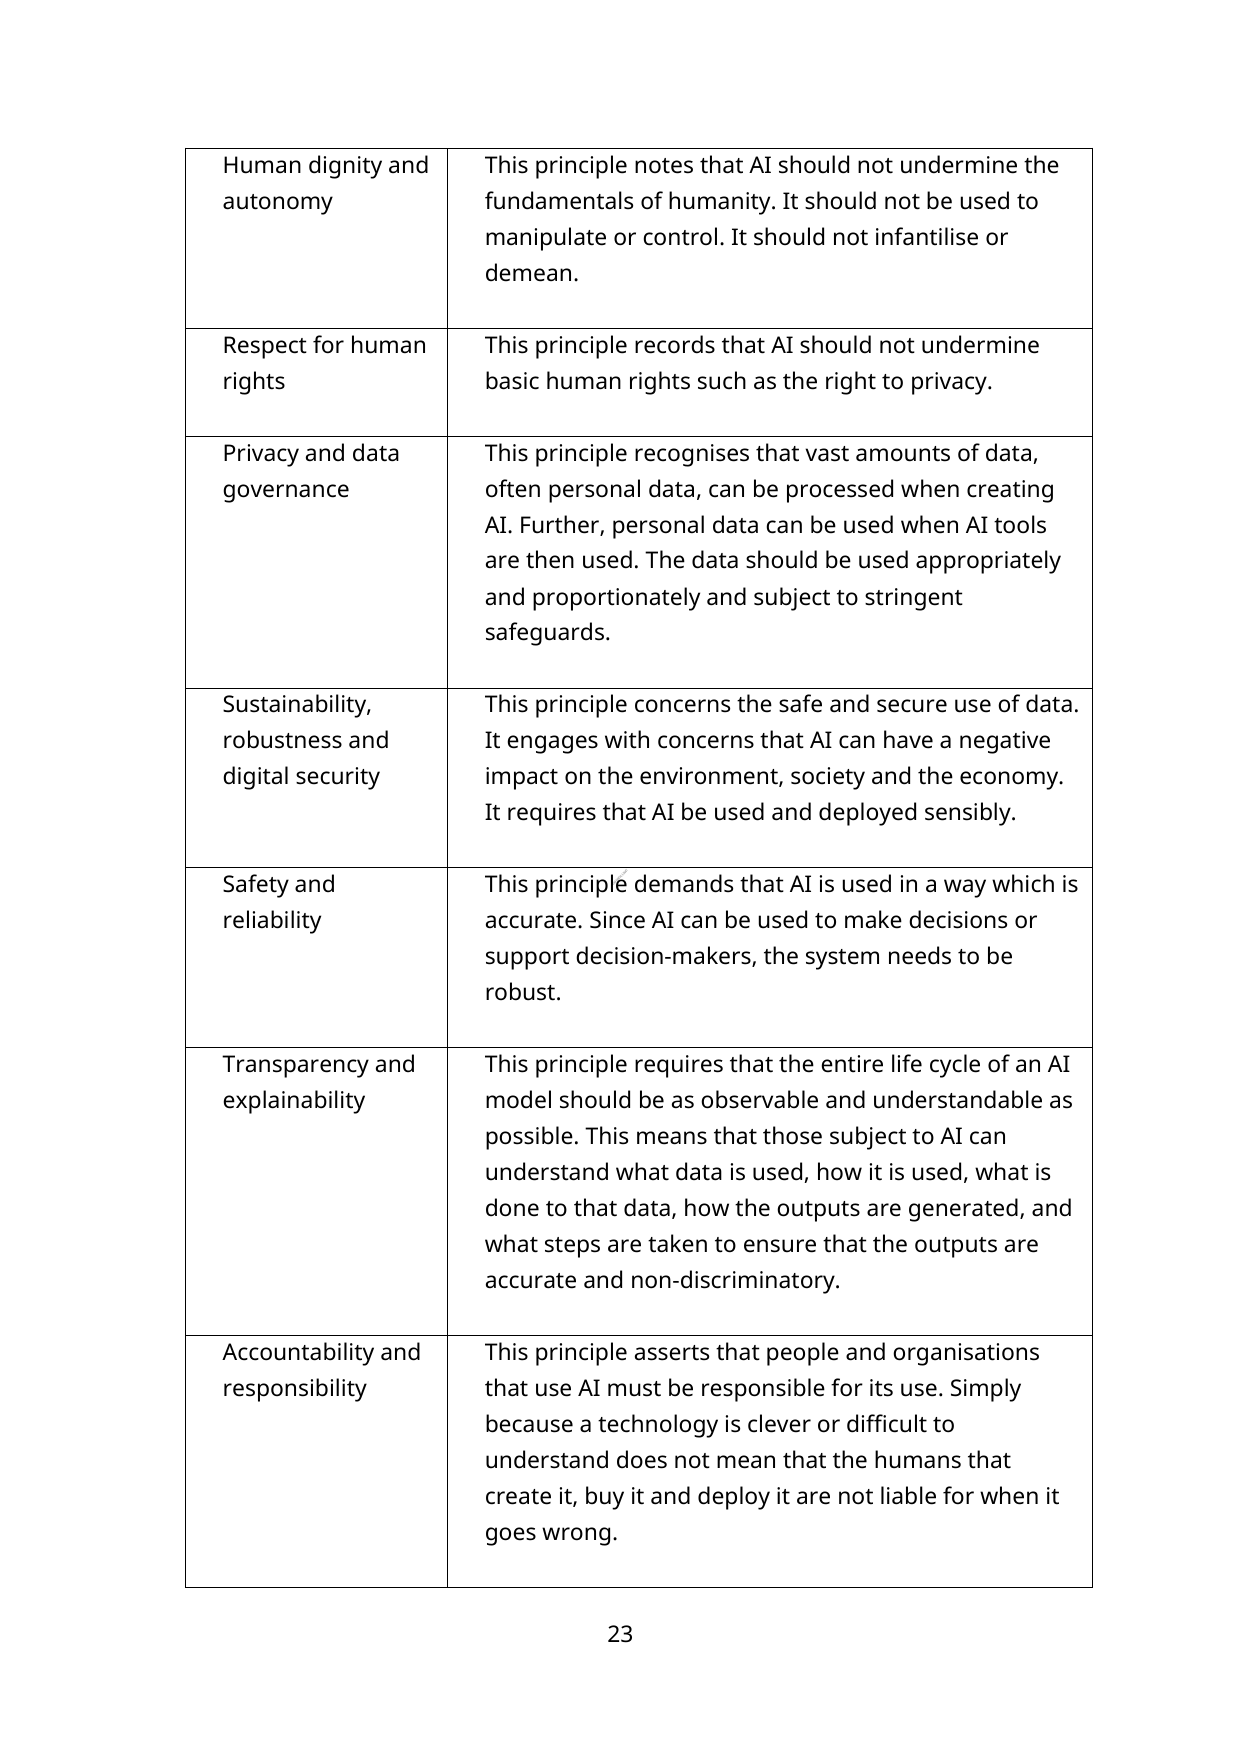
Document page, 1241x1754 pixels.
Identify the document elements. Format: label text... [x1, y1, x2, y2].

table_cell This principle recognises that vast amounts of data, often personal data, can be processed when creating AI. Further, personal data can be used when AI tools are then used. The data should be used appropriately and proportionately and subject to stringent safeguards. [448, 437, 1092, 687]
table_cell This principle demands that AI is used in a way which is accurate. Since AI can be used to make decisions or support decision-makers, the system needs to be robust. [448, 868, 1092, 1047]
table_cell This principle records that AI should not undermine basic human rights such as the right to privacy. [448, 329, 1092, 436]
table_cell Respect for human rights [186, 329, 447, 436]
table_cell Safety and reliability [186, 868, 447, 1047]
table_cell This principle concerns the safe and secure use of data. It engages with concerns that AI can have a negative impact on the environment, society and the economy. It requires that AI be used and deployed sensibly. [448, 689, 1092, 867]
table_cell This principle asserts that people and organisations that use AI must be responsible for its use. Simply because a technology is clever or difficult to understand does not mean that the humans that create it, buy it and deploy it are not liable for when it goes wrong. [448, 1336, 1092, 1587]
table_cell Sustainability, robustness and digital security [186, 689, 447, 867]
table_cell Accountability and responsibility [186, 1336, 447, 1587]
table_cell Transparency and explainability [186, 1048, 447, 1335]
table_cell Human dignity and autonomy [186, 149, 447, 328]
table_cell Privacy and data governance [186, 437, 447, 687]
table_cell This principle notes that AI should not undermine the fundamentals of humanity. It should not be used to manipulate or control. It should not infantilise or demean. [448, 149, 1092, 328]
table_cell This principle requires that the entire life cycle of an AI model should be as observable and understandable as possible. This means that those subject to AI can understand what data is used, how it is used, what is done to that data, how the outputs are generated, and what steps are taken to ensure that the outputs are accurate and non-discriminatory. [448, 1048, 1092, 1335]
